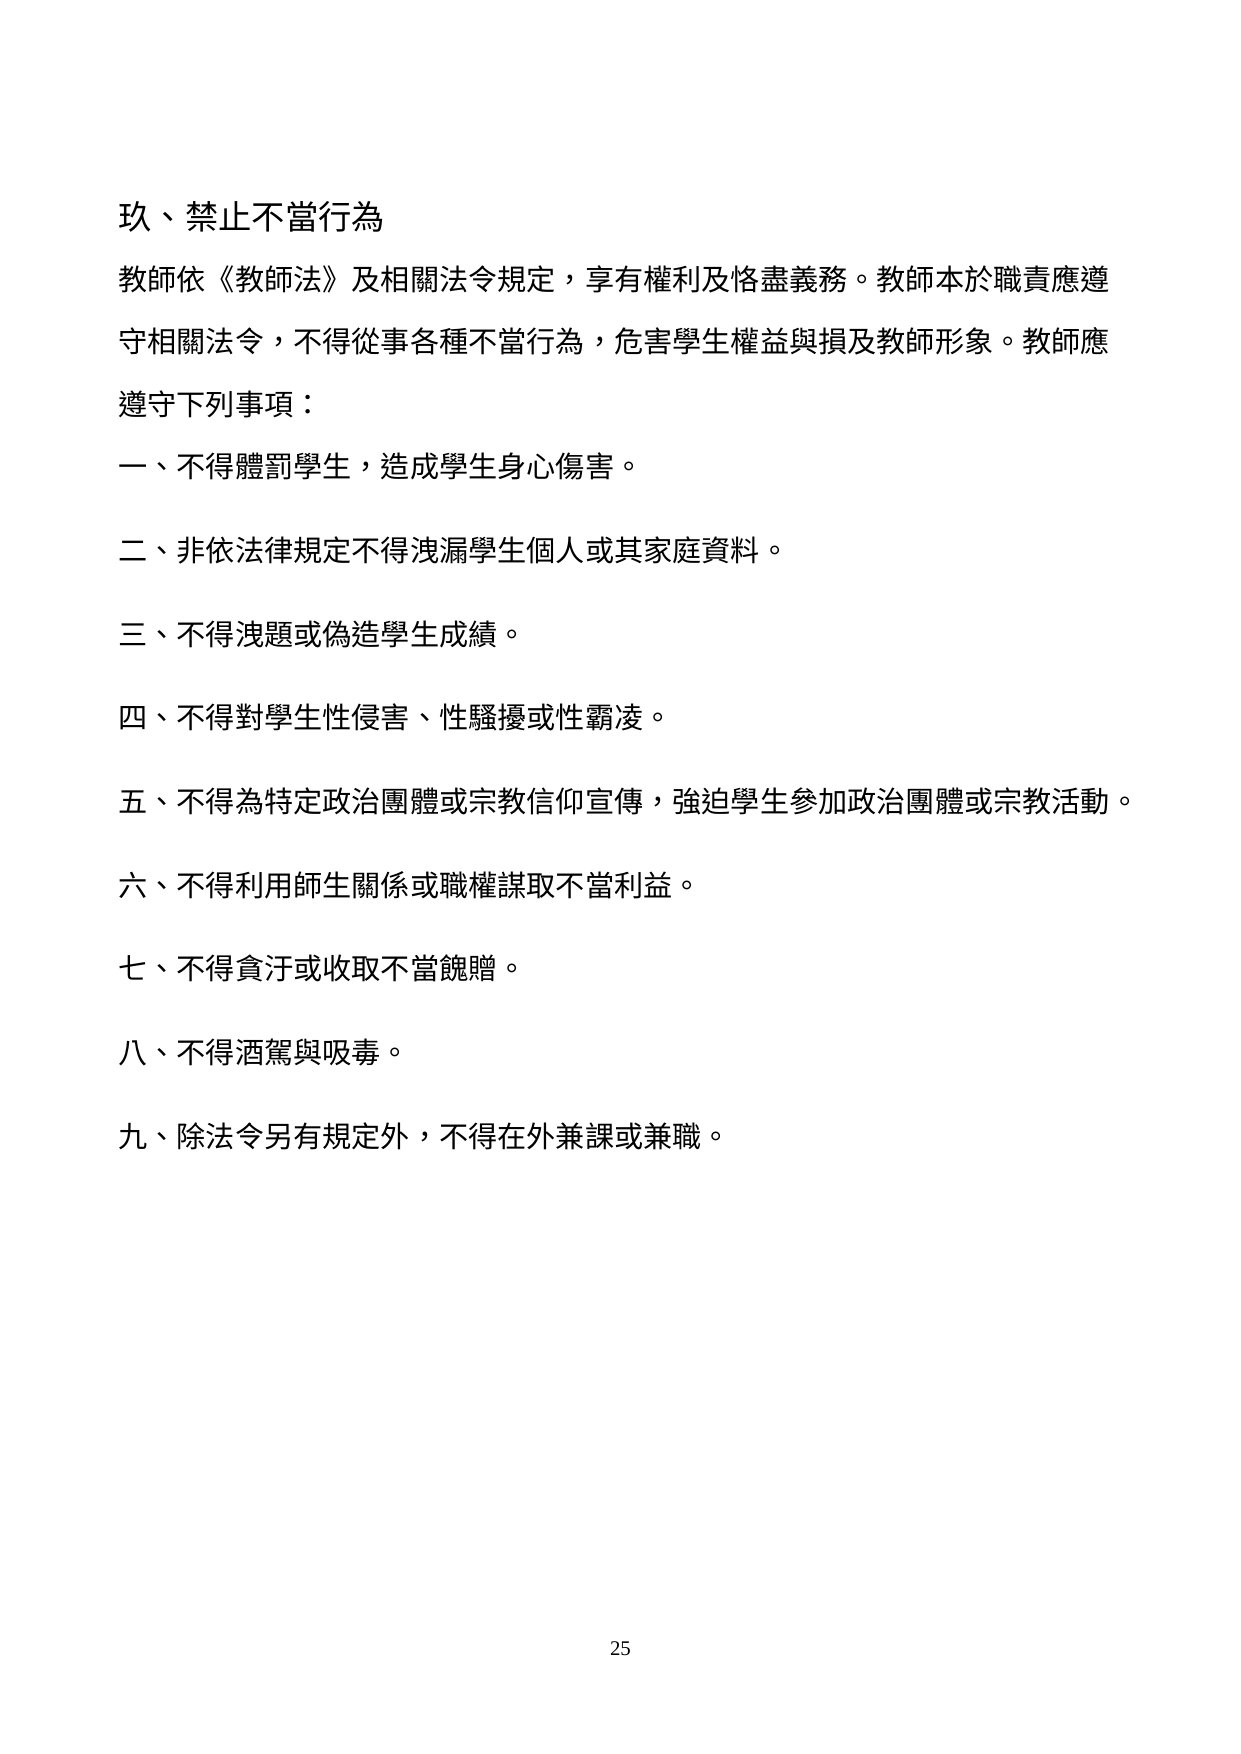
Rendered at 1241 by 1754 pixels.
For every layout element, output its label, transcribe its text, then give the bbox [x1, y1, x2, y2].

text 二、非依法律規定不得洩漏學生個人或其家庭資料。 [118, 507, 1122, 569]
text 九、除法令另有規定外，不得在外兼課或兼職。 [118, 1093, 1122, 1155]
text 玖、禁止不當行為 [118, 173, 1122, 236]
text 教師依《教師法》及相關法令規定，享有權利及恪盡義務。教師本於職責應遵守相關法令，不得從事各種不當行為，危害學生權益與損及教師形象。教師應遵守下列事項： [118, 236, 1122, 423]
text 六、不得利用師生關係或職權謀取不當利益。 [118, 842, 1122, 904]
text 五、不得為特定政治團體或宗教信仰宣傳，強迫學生參加政治團體或宗教活動。 [118, 758, 1122, 821]
text 一、不得體罰學生，造成學生身心傷害。 [118, 423, 1122, 486]
text 四、不得對學生性侵害、性騷擾或性霸凌。 [118, 674, 1122, 737]
text 七、不得貪汙或收取不當餽贈。 [118, 925, 1122, 988]
text 三、不得洩題或偽造學生成績。 [118, 591, 1122, 653]
text 八、不得酒駕與吸毒。 [118, 1009, 1122, 1071]
